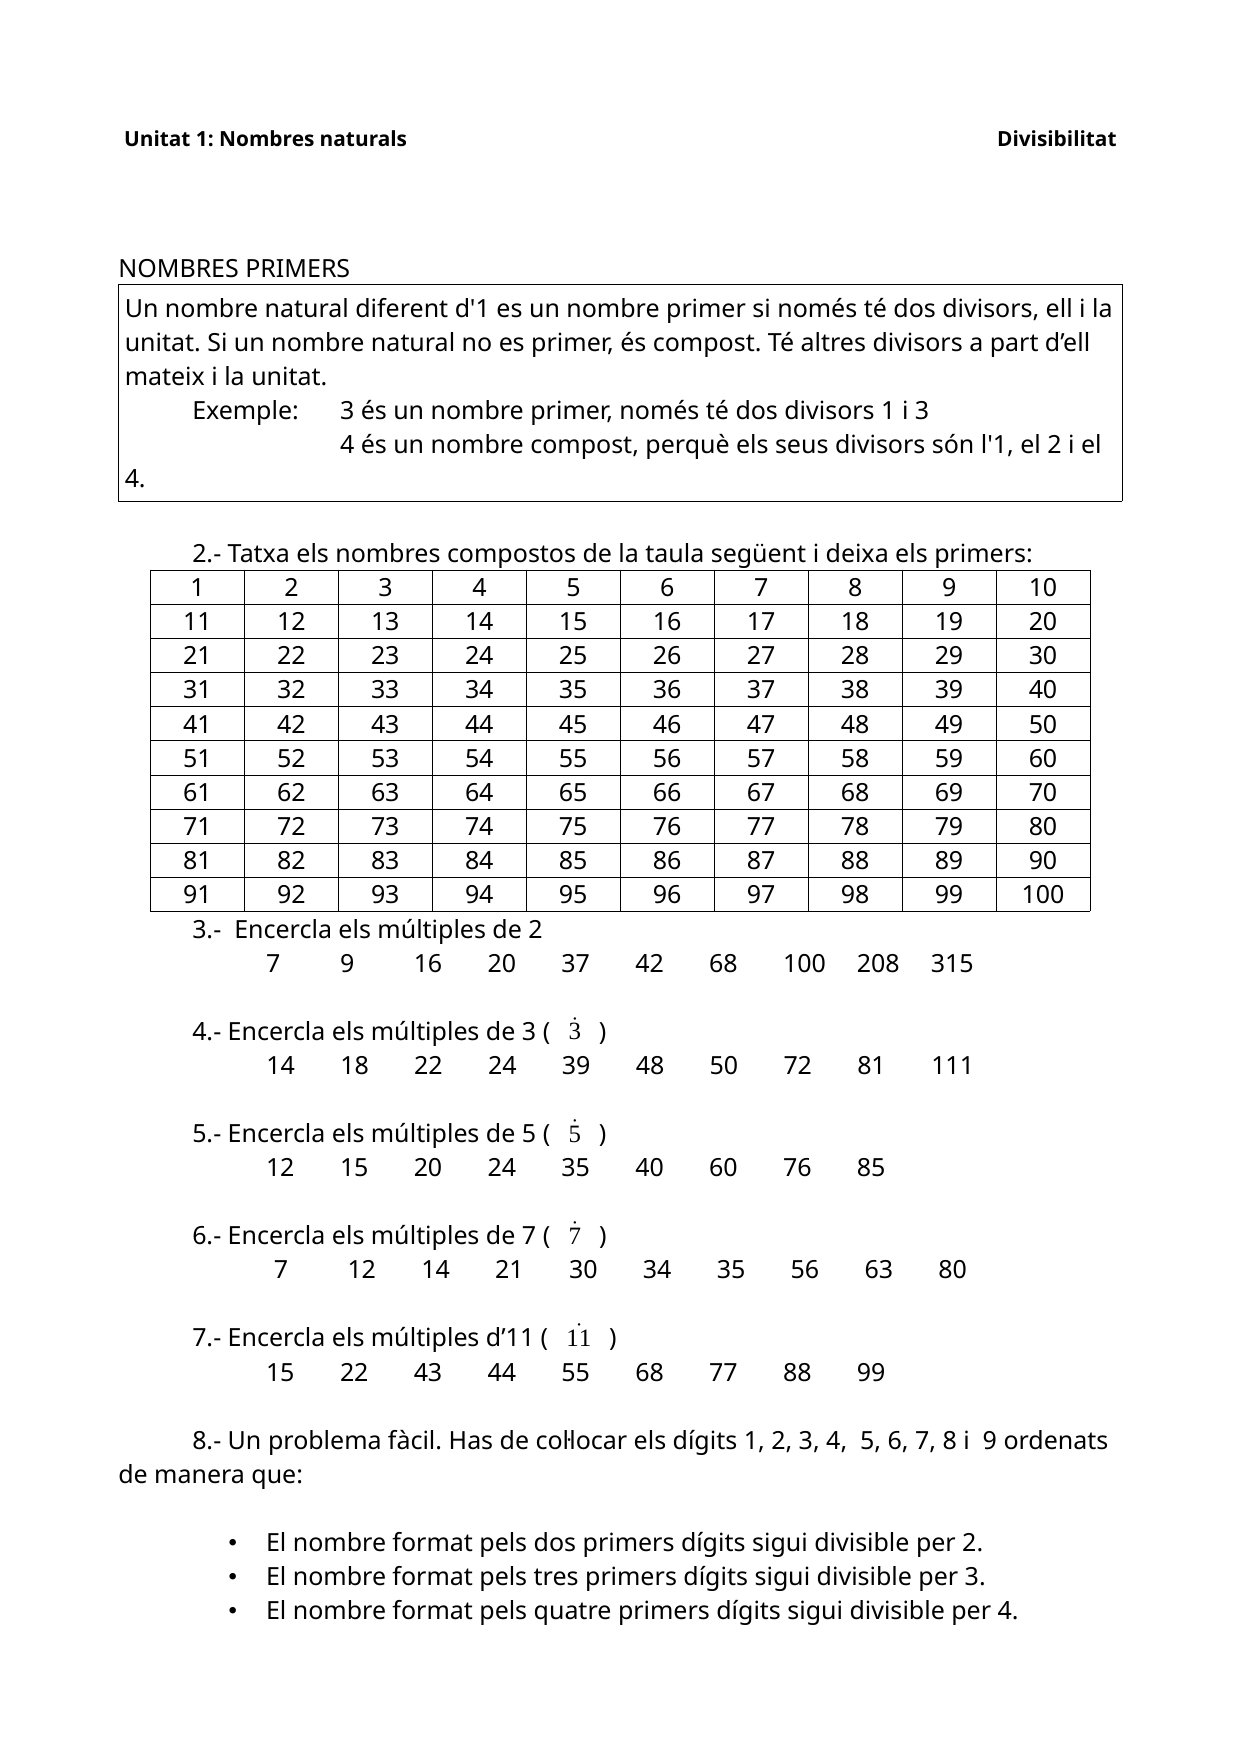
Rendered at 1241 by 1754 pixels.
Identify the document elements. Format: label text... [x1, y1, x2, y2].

table_header 1 [151, 571, 244, 604]
table_cell 61 [151, 776, 244, 809]
table_cell 36 [621, 673, 714, 706]
table_cell 47 [715, 707, 808, 740]
text NOMBRES PRIMERS [118, 250, 1122, 284]
table_cell 90 [997, 844, 1090, 877]
table_cell 13 [339, 605, 432, 638]
table_cell 45 [527, 707, 620, 740]
table_cell 12 [245, 605, 338, 638]
table_cell 16 [621, 605, 714, 638]
table_header 7 [715, 571, 808, 604]
text 3.- Encercla els múltiples de 2 [118, 911, 1122, 945]
table_cell 53 [339, 741, 432, 774]
table_cell 43 [339, 707, 432, 740]
table_cell 46 [621, 707, 714, 740]
table_cell 65 [527, 776, 620, 809]
text 7 9 16 20 37 42 68 100 208 315 [118, 945, 1122, 979]
table_cell 67 [715, 776, 808, 809]
table_cell 25 [527, 639, 620, 672]
table_cell 41 [151, 707, 244, 740]
table_cell 34 [433, 673, 526, 706]
table_cell 73 [339, 810, 432, 843]
table_cell 37 [715, 673, 808, 706]
table_cell 69 [903, 776, 996, 809]
table_cell 14 [433, 605, 526, 638]
table_cell 87 [715, 844, 808, 877]
table_header 9 [903, 571, 996, 604]
table_cell 70 [997, 776, 1090, 809]
table_cell 86 [621, 844, 714, 877]
list El nombre format pels tres primers dígits sigui divisible per 3. [228, 1558, 1122, 1593]
text 7 12 14 21 30 34 35 56 63 80 [118, 1252, 1122, 1286]
table_cell 96 [621, 878, 714, 911]
table_cell 44 [433, 707, 526, 740]
text 12 15 20 24 35 40 60 76 85 [118, 1150, 1122, 1184]
table_cell 85 [527, 844, 620, 877]
table_header 4 [433, 571, 526, 604]
text 6.- Encercla els múltiples de 7 () [118, 1218, 1122, 1252]
table_cell 95 [527, 878, 620, 911]
table_cell 18 [809, 605, 902, 638]
table_header 3 [339, 571, 432, 604]
table_cell 26 [621, 639, 714, 672]
table_cell 77 [715, 810, 808, 843]
table_cell 21 [151, 639, 244, 672]
table_cell 99 [903, 878, 996, 911]
table_cell 89 [903, 844, 996, 877]
table_cell 57 [715, 741, 808, 774]
table_cell 60 [997, 741, 1090, 774]
table_cell 20 [997, 605, 1090, 638]
table_cell 72 [245, 810, 338, 843]
list El nombre format pels dos primers dígits sigui divisible per 2. [228, 1524, 1122, 1558]
table_cell 33 [339, 673, 432, 706]
table_cell 17 [715, 605, 808, 638]
table_cell 100 [997, 878, 1090, 911]
text 15 22 43 44 55 68 77 88 99 [118, 1354, 1122, 1388]
table_cell 49 [903, 707, 996, 740]
table_cell 23 [339, 639, 432, 672]
text 14 18 22 24 39 48 50 72 81 111 [118, 1048, 1122, 1082]
text 4 és un nombre compost, perquè els seus divisors són l'1, el 2 i el 4. [119, 421, 1122, 501]
table_cell 78 [809, 810, 902, 843]
table_cell 79 [903, 810, 996, 843]
table_cell 27 [715, 639, 808, 672]
table_cell 66 [621, 776, 714, 809]
table_cell 22 [245, 639, 338, 672]
table_cell 64 [433, 776, 526, 809]
table_cell 93 [339, 878, 432, 911]
table_cell 62 [245, 776, 338, 809]
table_cell 48 [809, 707, 902, 740]
table_cell 80 [997, 810, 1090, 843]
table_cell 92 [245, 878, 338, 911]
table_cell 24 [433, 639, 526, 672]
table_cell 68 [809, 776, 902, 809]
table_cell 55 [527, 741, 620, 774]
table_cell 15 [527, 605, 620, 638]
table_cell 97 [715, 878, 808, 911]
text Exemple: 3 és un nombre primer, només té dos divisors 1 i 3 [119, 387, 1122, 421]
table_cell 39 [903, 673, 996, 706]
table_cell 94 [433, 878, 526, 911]
table_cell 40 [997, 673, 1090, 706]
table_cell 32 [245, 673, 338, 706]
list El nombre format pels quatre primers dígits sigui divisible per 4. [228, 1593, 1122, 1627]
table_cell 59 [903, 741, 996, 774]
text 7.- Encercla els múltiples d’11 () [118, 1320, 1122, 1354]
table_cell 63 [339, 776, 432, 809]
table_cell 50 [997, 707, 1090, 740]
table_cell 84 [433, 844, 526, 877]
table_cell 58 [809, 741, 902, 774]
table_cell 74 [433, 810, 526, 843]
table_cell 30 [997, 639, 1090, 672]
table_header 5 [527, 571, 620, 604]
table_header 8 [809, 571, 902, 604]
text Un nombre natural diferent d'1 es un nombre primer si només té dos divisors, ell i la unitat. Si un nombre natural no es primer, és compost. Té altres divisors a part d’ell mateix i la unitat. [119, 285, 1122, 387]
table_cell 35 [527, 673, 620, 706]
table_cell 56 [621, 741, 714, 774]
table_cell 88 [809, 844, 902, 877]
table_header 2 [245, 571, 338, 604]
table_cell 54 [433, 741, 526, 774]
table_cell 52 [245, 741, 338, 774]
table_cell 31 [151, 673, 244, 706]
text 5.- Encercla els múltiples de 5 () [118, 1116, 1122, 1150]
text 2.- Tatxa els nombres compostos de la taula següent i deixa els primers: [118, 536, 1122, 569]
table_cell 38 [809, 673, 902, 706]
text 4.- Encercla els múltiples de 3 () [118, 1013, 1122, 1048]
table_cell 19 [903, 605, 996, 638]
table_cell 29 [903, 639, 996, 672]
table_cell 91 [151, 878, 244, 911]
table_cell 11 [151, 605, 244, 638]
table_header 6 [621, 571, 714, 604]
table_header 10 [997, 571, 1090, 604]
table_cell 75 [527, 810, 620, 843]
table_cell 82 [245, 844, 338, 877]
table_cell 28 [809, 639, 902, 672]
table_cell 98 [809, 878, 902, 911]
text 8.- Un problema fàcil. Has de col·locar els dígits 1, 2, 3, 4, 5, 6, 7, 8 i 9 ordenats de manera que: [118, 1422, 1122, 1490]
table_cell 81 [151, 844, 244, 877]
table_cell 71 [151, 810, 244, 843]
table_cell 83 [339, 844, 432, 877]
table_cell 51 [151, 741, 244, 774]
table_cell 42 [245, 707, 338, 740]
table_cell 76 [621, 810, 714, 843]
